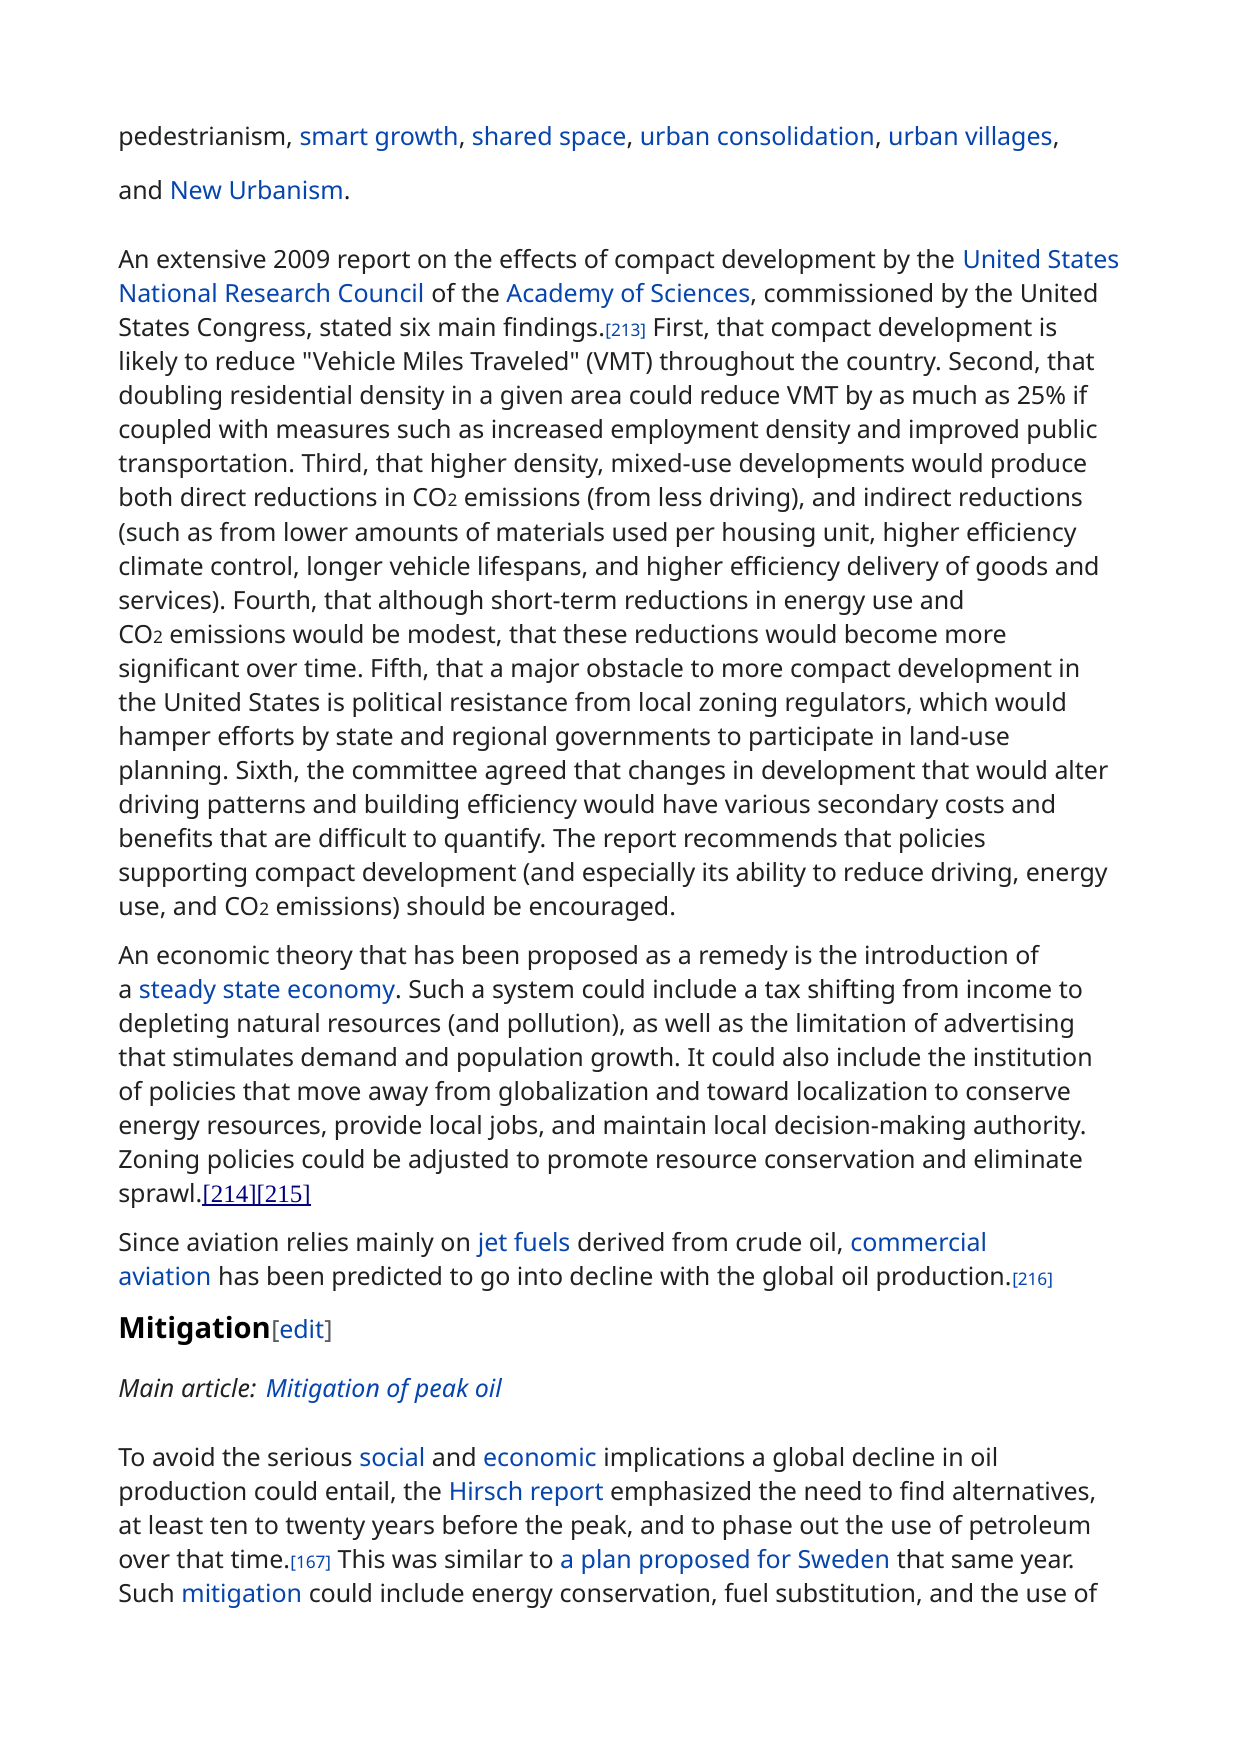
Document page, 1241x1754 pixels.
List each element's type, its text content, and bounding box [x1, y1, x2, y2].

subtitle Mitigation[edit] [118, 1307, 1122, 1347]
text An economic theory that has been proposed as a remedy is the introduction of a steady state economy. Such a system could include a tax shifting from income to depleting natural resources (and pollution), as well as the limitation of advertising that stimulates demand and population growth. It could also include the institution of policies that move away from globalization and toward localization to conserve energy resources, provide local jobs, and maintain local decision-making authority. Zoning policies could be adjusted to promote resource conservation and eliminate sprawl.[214][215] [118, 937, 1122, 1210]
text An extensive 2009 report on the effects of compact development by the United States National Research Council of the Academy of Sciences, commissioned by the United States Congress, stated six main findings.[213] First, that compact development is likely to reduce "Vehicle Miles Traveled" (VMT) throughout the country. Second, that doubling residential density in a given area could reduce VMT by as much as 25% if coupled with measures such as increased employment density and improved public transportation. Third, that higher density, mixed-use developments would produce both direct reductions in CO2 emissions (from less driving), and indirect reductions (such as from lower amounts of materials used per housing unit, higher efficiency climate control, longer vehicle lifespans, and higher efficiency delivery of goods and services). Fourth, that although short-term reductions in energy use and CO2 emissions would be modest, that these reductions would become more significant over time. Fifth, that a major obstacle to more compact development in the United States is political resistance from local zoning regulators, which would hamper efforts by state and regional governments to participate in land-use planning. Sixth, the committee agreed that changes in development that would alter driving patterns and building efficiency would have various secondary costs and benefits that are difficult to quantify. The report recommends that policies supporting compact development (and especially its ability to reduce driving, energy use, and CO2 emissions) should be encouraged. [118, 242, 1122, 923]
text Since aviation relies mainly on jet fuels derived from crude oil, commercial aviation has been predicted to go into decline with the global oil production.[216] [118, 1224, 1122, 1293]
text Main article: Mitigation of peak oil [118, 1371, 1122, 1405]
text pedestrianism, smart growth, shared space, urban consolidation, urban villages, and New Urbanism. [118, 118, 1122, 207]
text To avoid the serious social and economic implications a global decline in oil production could entail, the Hirsch report emphasized the need to find alternatives, at least ten to twenty years before the peak, and to phase out the use of petroleum over that time.[167] This was similar to a plan proposed for Sweden that same year. Such mitigation could include energy conservation, fuel substitution, and the use of [118, 1440, 1122, 1610]
